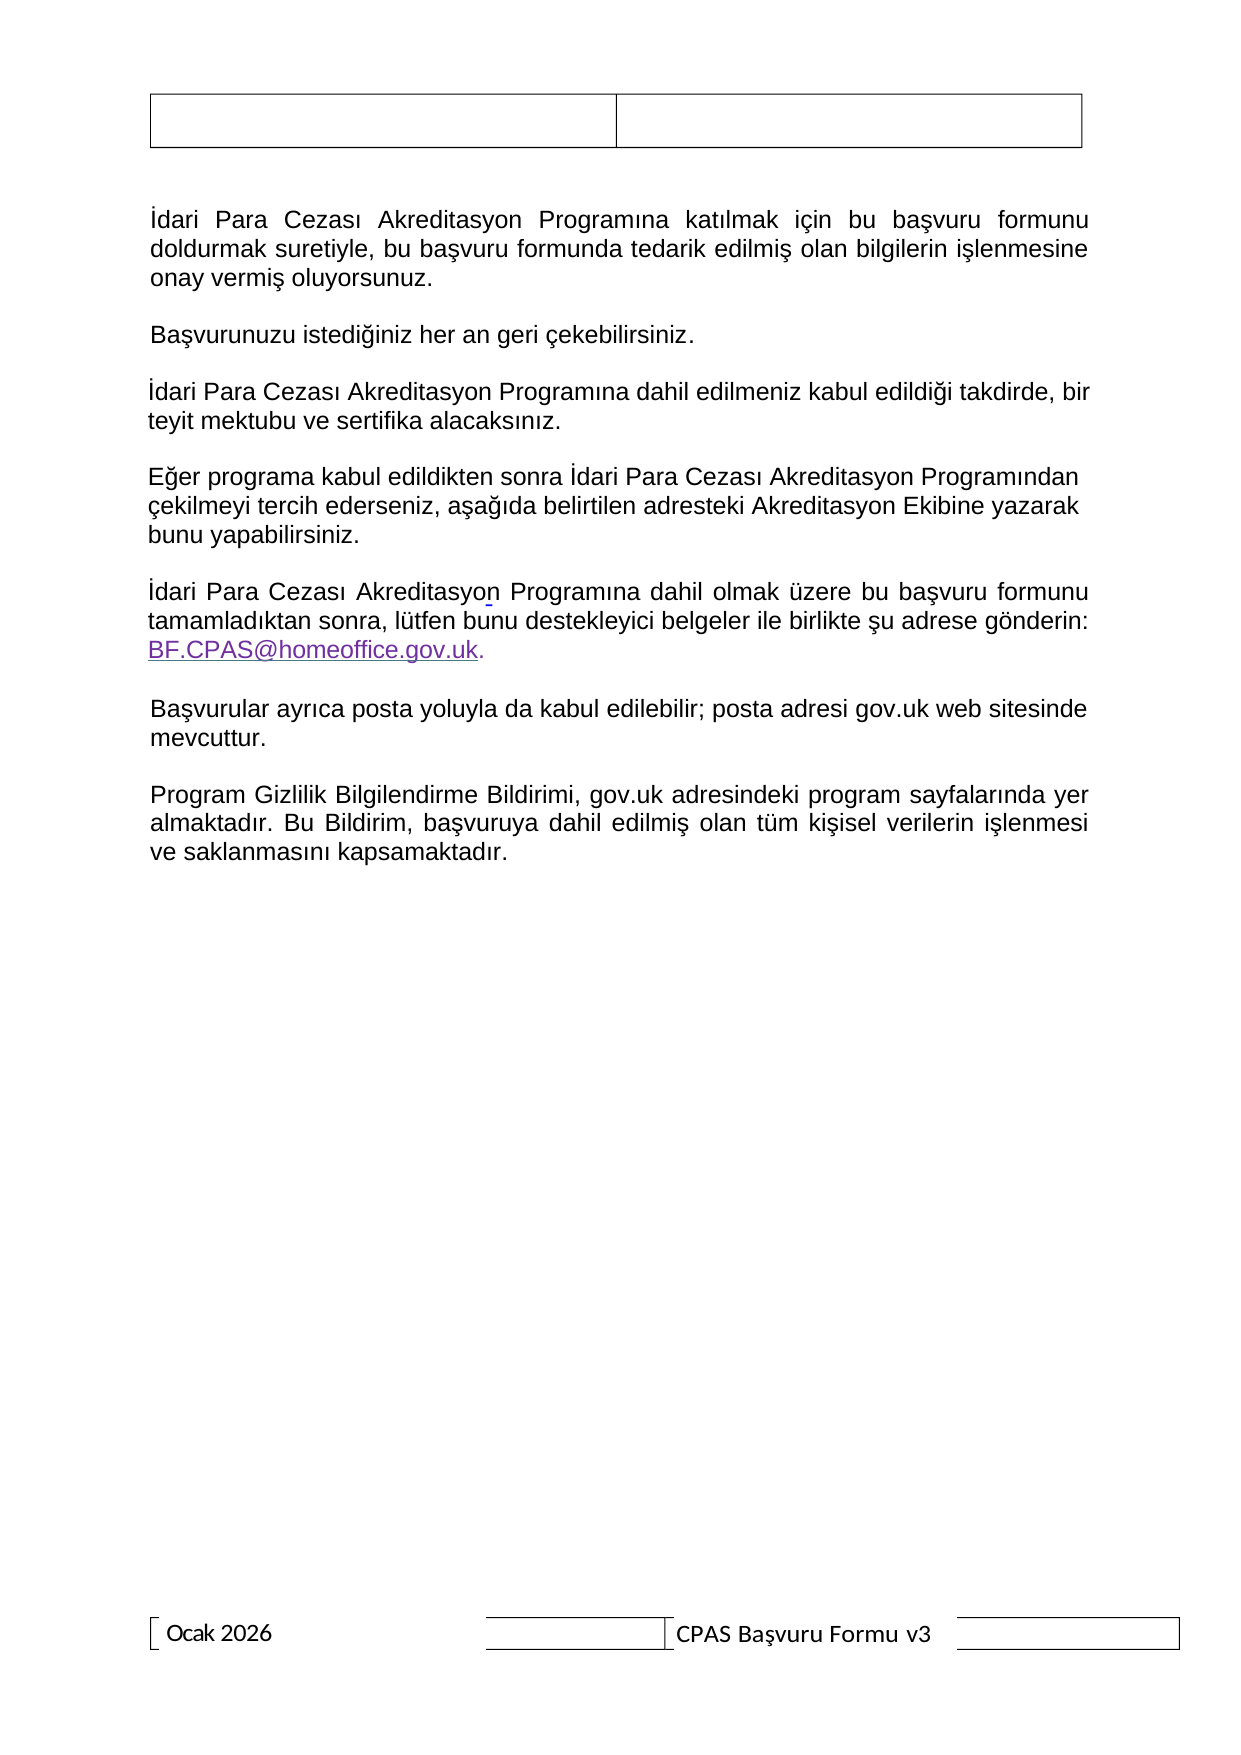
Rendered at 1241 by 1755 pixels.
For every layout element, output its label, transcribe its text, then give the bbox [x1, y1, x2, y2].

text İdari Para Cezası Akreditasyon Programına dahil edilmeniz kabul edildiği takdirde, bir teyit mektubu ve sertifika alacaksınız. [148, 377, 1093, 435]
text Başvurunuzu istediğiniz her an geri çekebilirsiniz. [150, 320, 1093, 348]
text Program Gizlilik Bilgilendirme Bildirimi, gov.uk adresindeki program sayfalarında yer almaktadır. Bu Bildirim, başvuruya dahil edilmiş olan tüm kişisel verilerin işlenmesi ve saklanmasını kapsamaktadır. [150, 779, 1090, 866]
text Eğer programa kabul edildikten sonra İdari Para Cezası Akreditasyon Programından çekilmeyi tercih ederseniz, aşağıda belirtilen adresteki Akreditasyon Ekibine yazarak bunu yapabilirsiniz. [148, 462, 1093, 548]
text İdari Para Cezası Akreditasyon Programına dahil olmak üzere bu başvuru formunu tamamladıktan sonra, lütfen bunu destekleyici belgeler ile birlikte şu adrese gönderin: BF.CPAS@homeoffice.gov.uk. [148, 577, 1090, 663]
text İdari Para Cezası Akreditasyon Programına katılmak için bu başvuru formunu doldurmak suretiyle, bu başvuru formunda tedarik edilmiş olan bilgilerin işlenmesine onay vermiş oluyorsunuz. [150, 205, 1090, 292]
text Başvurular ayrıca posta yoluyla da kabul edilebilir; posta adresi gov.uk web sitesinde mevcuttur. [150, 694, 1090, 752]
